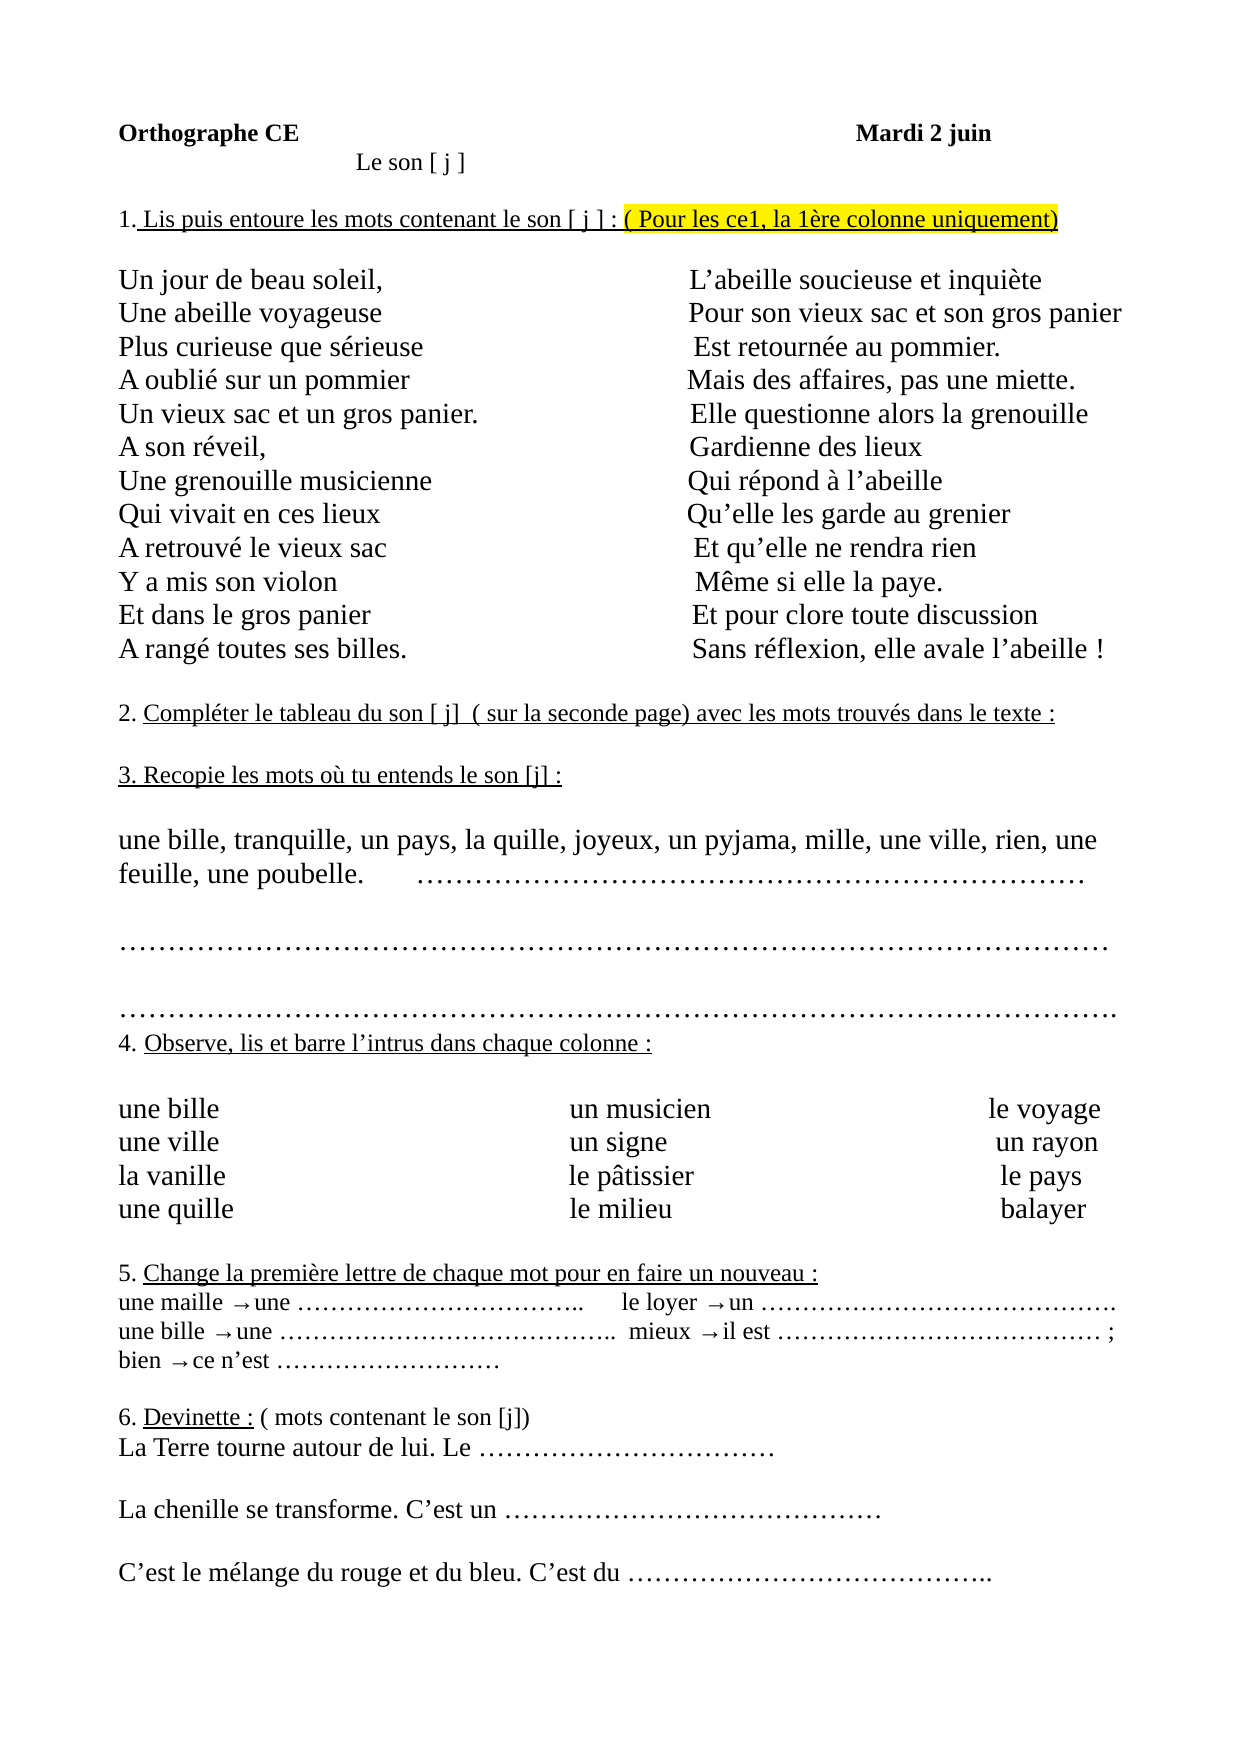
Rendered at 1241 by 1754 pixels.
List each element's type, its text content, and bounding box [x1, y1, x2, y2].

text A rangé toutes ses billes. Sans réflexion, elle avale l’abeille ! [118, 631, 1122, 664]
text Plus curieuse que sérieuse Est retournée au pommier. [118, 329, 1122, 362]
text bien →ce n’est ……………………… [118, 1345, 1122, 1373]
text une maille →une …………………………….. le loyer →un ……………………………………. [118, 1287, 1122, 1316]
text 3. Recopie les mots où tu entends le son [j] : [118, 760, 1122, 789]
text La Terre tourne autour de lui. Le …………………………… [118, 1431, 1122, 1462]
text une bille un musicien le voyage [118, 1091, 1122, 1124]
text Qui vivait en ces lieux Qu’elle les garde au grenier [118, 497, 1122, 530]
text la vanille le pâtissier le pays [118, 1158, 1122, 1191]
text …………………………………………………………………………………………. [118, 990, 1122, 1024]
text 2. Compléter le tableau du son [ j] ( sur la seconde page) avec les mots trouvés dans le texte : [118, 698, 1122, 727]
text La chenille se transforme. C’est un …………………………………… [118, 1493, 1122, 1524]
text une bille, tranquille, un pays, la quille, joyeux, un pyjama, mille, une ville, rien, une feuille, une poubelle. …………………………………………………………… [118, 822, 1122, 889]
text Orthographe CE Mardi 2 juin [118, 118, 1122, 147]
text 6. Devinette : ( mots contenant le son [j]) [118, 1402, 1122, 1431]
text Une abeille voyageuse Pour son vieux sac et son gros panier [118, 295, 1122, 329]
text Un vieux sac et un gros panier. Elle questionne alors la grenouille [118, 396, 1122, 429]
text Une grenouille musicienne Qui répond à l’abeille [118, 463, 1122, 497]
text 5. Change la première lettre de chaque mot pour en faire un nouveau : [118, 1258, 1122, 1287]
text A son réveil, Gardienne des lieux [118, 429, 1122, 463]
text C’est le mélange du rouge et du bleu. C’est du ………………………………….. [118, 1556, 1122, 1587]
text A retrouvé le vieux sac Et qu’elle ne rendra rien [118, 530, 1122, 564]
text une bille →une ………………………………….. mieux →il est ………………………………… ; [118, 1316, 1122, 1345]
text 4. Observe, lis et barre l’intrus dans chaque colonne : [118, 1024, 1122, 1057]
text Le son [ j ] [118, 147, 1122, 176]
text Un jour de beau soleil, L’abeille soucieuse et inquiète [118, 262, 1122, 295]
text 1. Lis puis entoure les mots contenant le son [ j ] : ( Pour les ce1, la 1ère colonne uniquement) [118, 204, 1122, 233]
text Y a mis son violon Même si elle la paye. [118, 564, 1122, 597]
text une quille le milieu balayer [118, 1191, 1122, 1225]
text A oublié sur un pommier Mais des affaires, pas une miette. [118, 362, 1122, 396]
text ………………………………………………………………………………………… [118, 923, 1122, 957]
text Et dans le gros panier Et pour clore toute discussion [118, 597, 1122, 631]
text une ville un signe un rayon [118, 1124, 1122, 1158]
